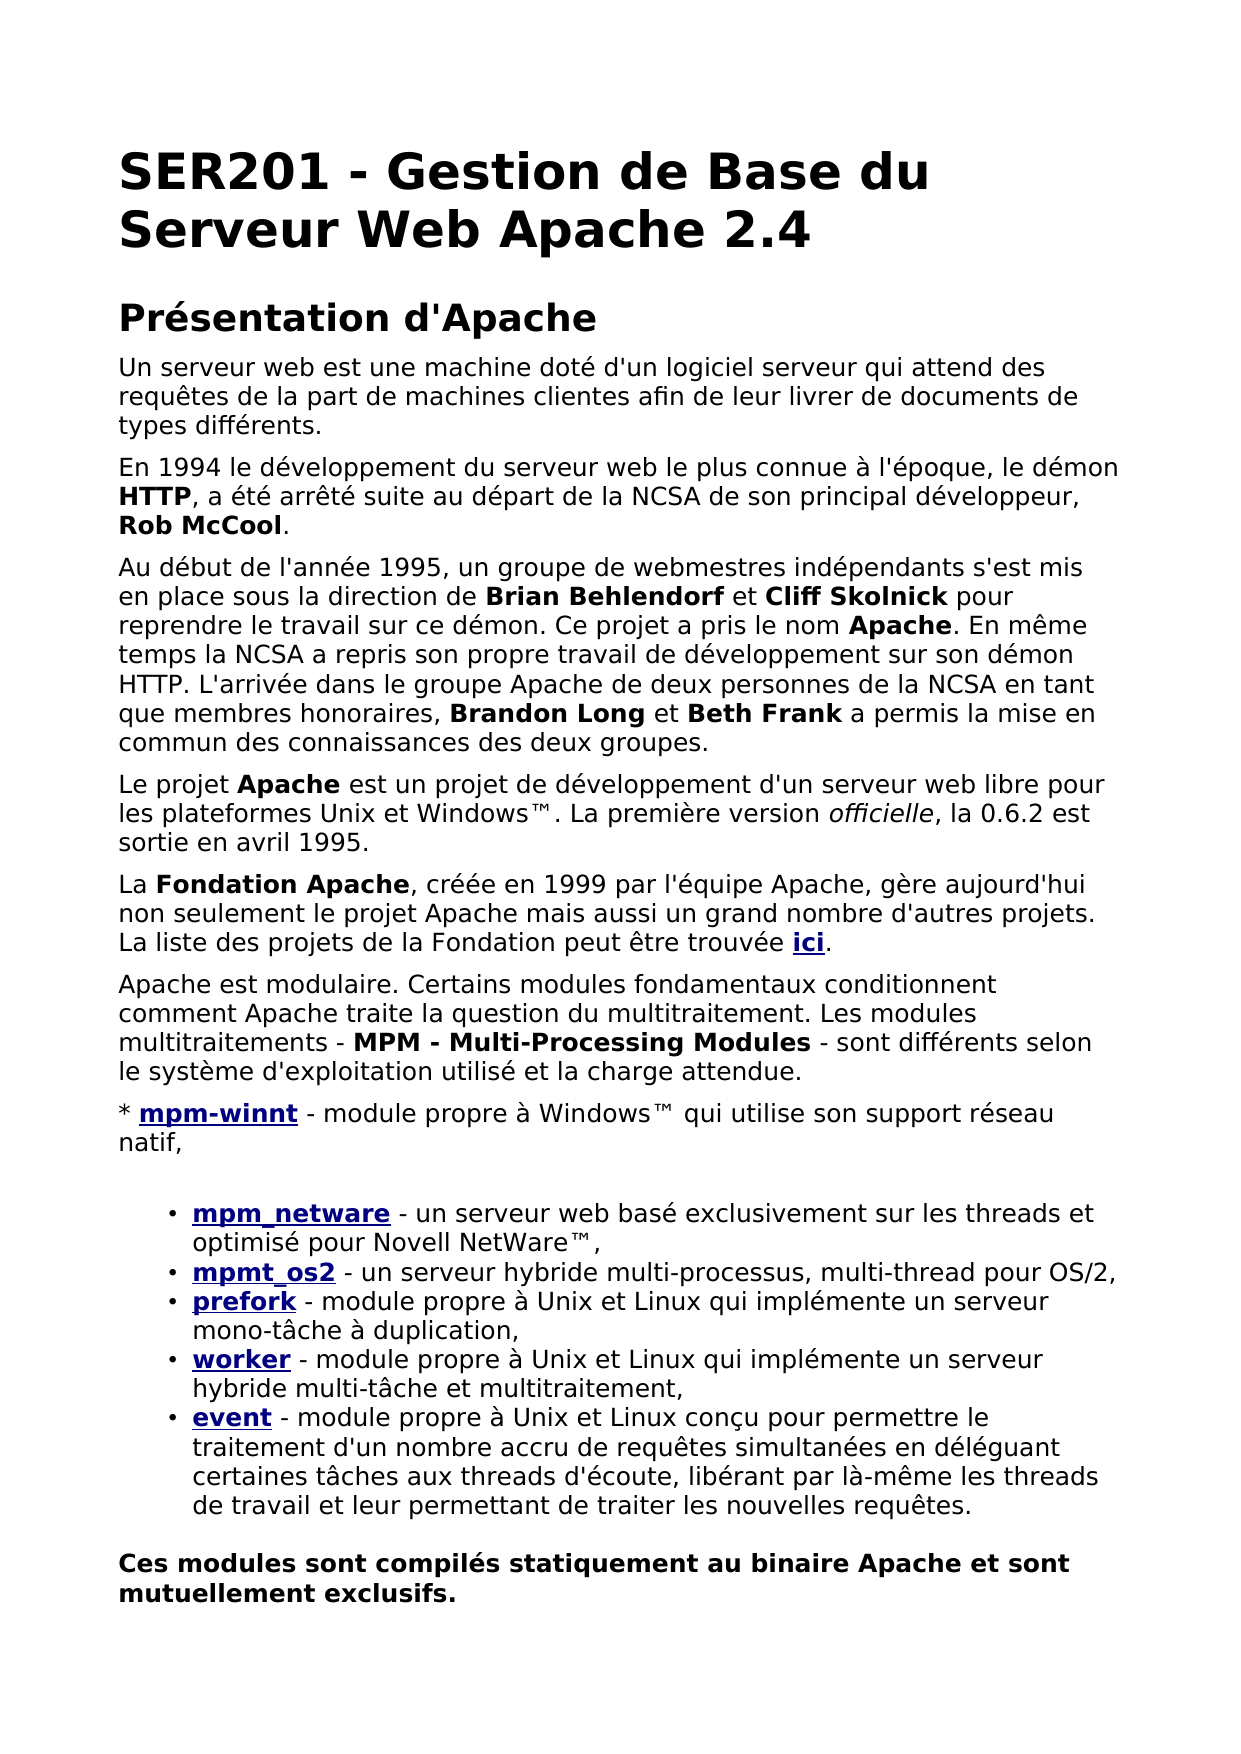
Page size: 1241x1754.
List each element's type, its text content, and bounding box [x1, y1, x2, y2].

text Un serveur web est une machine doté d'un logiciel serveur qui attend des requêtes de la part de machines clientes afin de leur livrer de documents de types différents. [118, 353, 1122, 441]
list prefork - module propre à Unix et Linux qui implémente un serveur mono-tâche à duplication, [177, 1287, 1122, 1345]
text Au début de l'année 1995, un groupe de webmestres indépendants s'est mis en place sous la direction de Brian Behlendorf et Cliff Skolnick pour reprendre le travail sur ce démon. Ce projet a pris le nom Apache. En même temps la NCSA a repris son propre travail de développement sur son démon HTTP. L'arrivée dans le groupe Apache de deux personnes de la NCSA en tant que membres honoraires, Brandon Long et Beth Frank a permis la mise en commun des connaissances des deux groupes. [118, 553, 1122, 757]
text Le projet Apache est un projet de développement d'un serveur web libre pour les plateformes Unix et Windows™. La première version officielle, la 0.6.2 est sortie en avril 1995. [118, 770, 1122, 857]
list mpmt_os2 - un serveur hybride multi-processus, multi-thread pour OS/2, [177, 1258, 1122, 1287]
text La Fondation Apache, créée en 1999 par l'équipe Apache, gère aujourd'hui non seulement le projet Apache mais aussi un grand nombre d'autres projets. La liste des projets de la Fondation peut être trouvée ici. [118, 870, 1122, 957]
subtitle Présentation d'Apache [118, 297, 1122, 341]
subtitle SER201 - Gestion de Base du Serveur Web Apache 2.4 [118, 143, 1122, 259]
text En 1994 le développement du serveur web le plus connue à l'époque, le démon HTTP, a été arrêté suite au départ de la NCSA de son principal développeur, Rob McCool. [118, 453, 1122, 541]
text Apache est modulaire. Certains modules fondamentaux conditionnent comment Apache traite la question du multitraitement. Les modules multitraitements - MPM - Multi-Processing Modules - sont différents selon le système d'exploitation utilisé et la charge attendue. [118, 970, 1122, 1087]
list mpm_netware - un serveur web basé exclusivement sur les threads et optimisé pour Novell NetWare™, [177, 1199, 1122, 1258]
list event - module propre à Unix et Linux conçu pour permettre le traitement d'un nombre accru de requêtes simultanées en déléguant certaines tâches aux threads d'écoute, libérant par là-même les threads de travail et leur permettant de traiter les nouvelles requêtes. [177, 1403, 1122, 1520]
list worker - module propre à Unix et Linux qui implémente un serveur hybride multi-tâche et multitraitement, [177, 1345, 1122, 1403]
text Ces modules sont compilés statiquement au binaire Apache et sont mutuellement exclusifs. [118, 1550, 1122, 1608]
text * mpm-winnt - module propre à Windows™ qui utilise son support réseau natif, [118, 1099, 1122, 1157]
